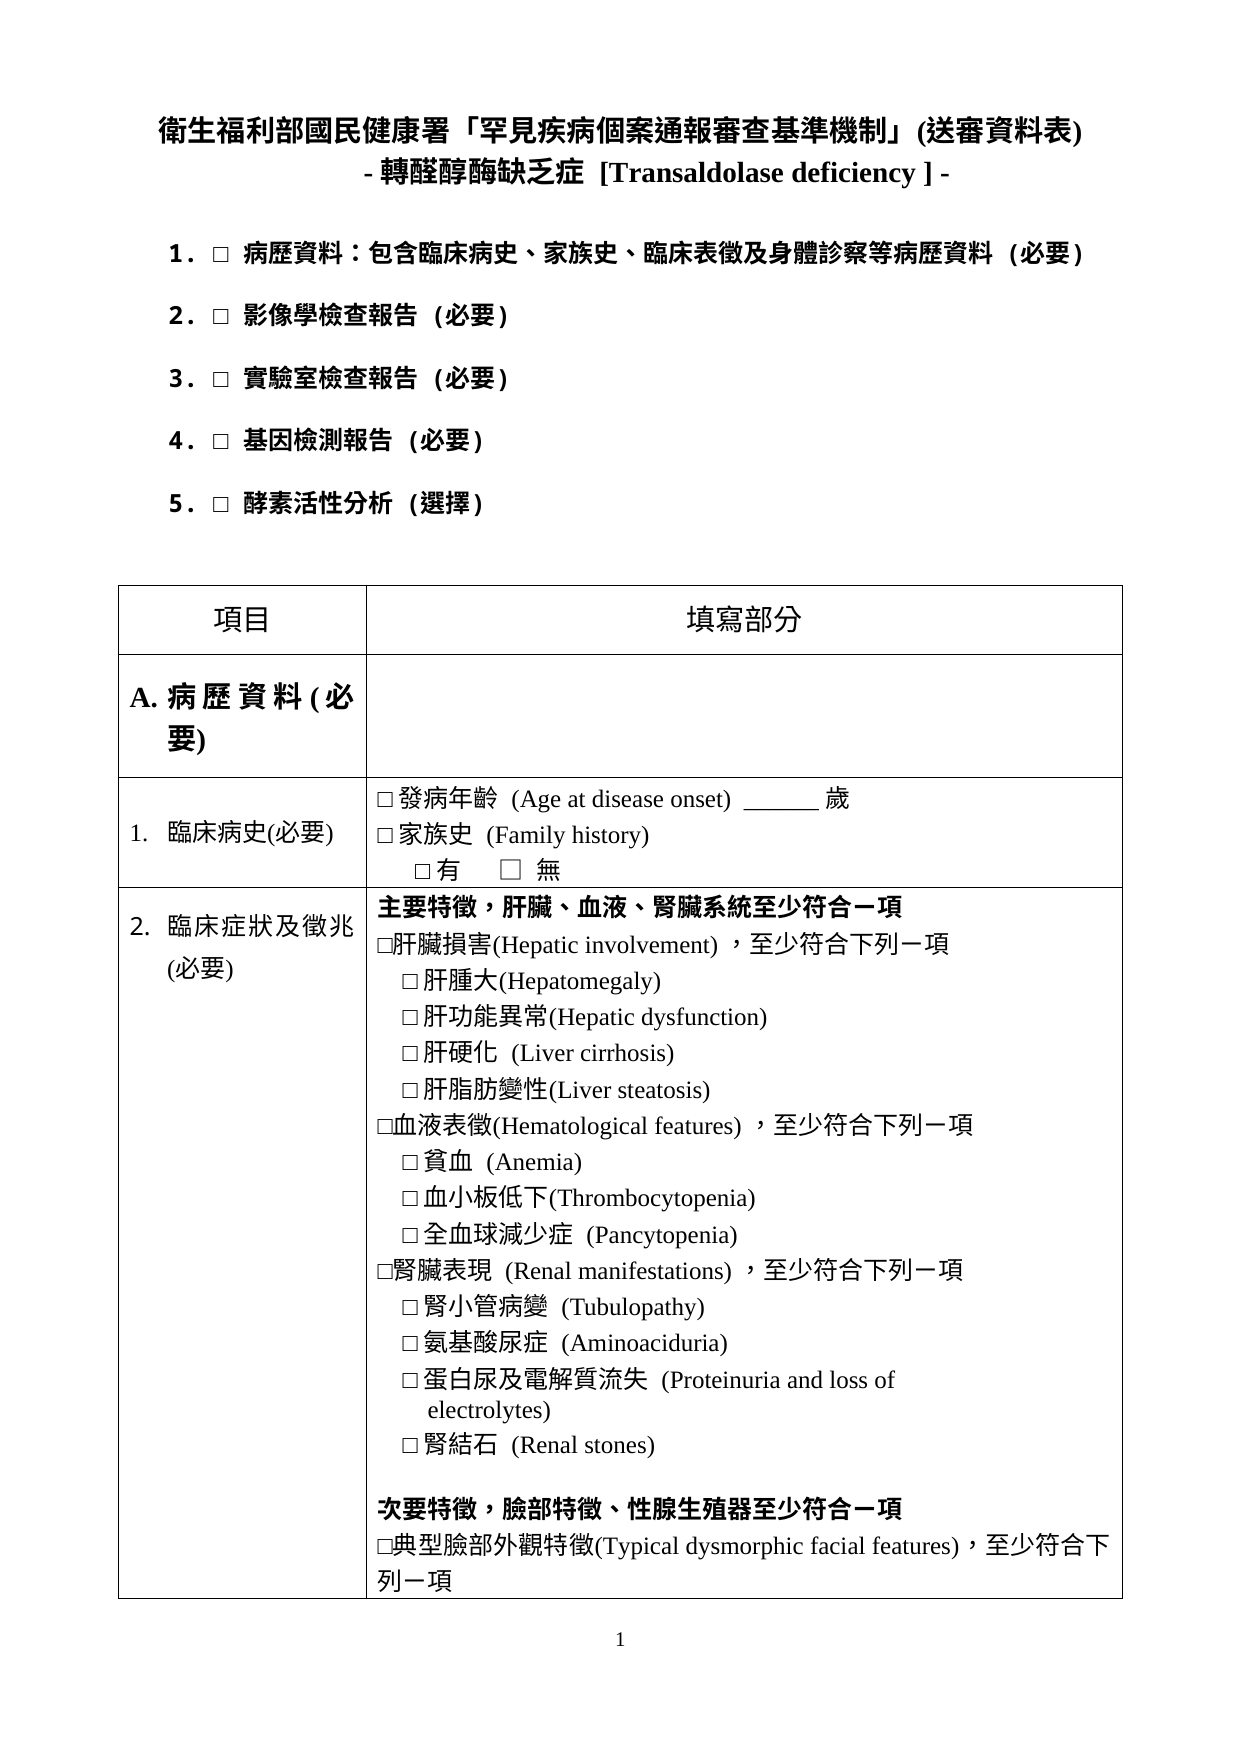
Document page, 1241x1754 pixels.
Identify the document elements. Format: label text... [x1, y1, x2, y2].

table_cell 病歷資料(必要) [119, 655, 366, 777]
table_cell 臨床病史(必要) [119, 778, 366, 887]
table_cell 主要特徵，肝臟、血液、腎臟系統至少符合ㄧ項 □肝臟損害(Hepatic involvement) ，至少符合下列ㄧ項 □ 肝腫大(Hepatomegaly) □ 肝功能異常(Hepatic dysfunction) □ 肝硬化 (Liver cirrhosis) □ 肝脂肪變性(Liver steatosis) □血液表徵(Hematological features) ，至少符合下列ㄧ項 □ 貧血 (Anemia) □ 血小板低下(Thrombocytopenia) □ 全血球減少症 (Pancytopenia) □腎臟表現 (Renal manifestations) ，至少符合下列ㄧ項 □ 腎小管病變 (Tubulopathy) □ 氨基酸尿症 (Aminoaciduria) □ 蛋白尿及電解質流失 (Proteinuria and loss of electrolytes) □ 腎結石 (Renal stones) 次要特徵，臉部特徵、性腺生殖器至少符合ㄧ項 □典型臉部外觀特徵(Typical dysmorphic facial features)，至少符合下列ㄧ項 [367, 888, 1122, 1598]
text 衛生福利部國民健康署「罕見疾病個案通報審查基準機制」(送審資料表) - 轉醛醇酶缺乏症 [Transaldolase deficiency ] - [118, 108, 1122, 191]
table_cell 臨床症狀及徵兆 (必要) [119, 888, 366, 1598]
table_header 填寫部分 [367, 586, 1122, 654]
text 1. □ 病歷資料：包含臨床病史、家族史、臨床表徵及身體診察等病歷資料 (必要) [168, 210, 1122, 272]
table_header 項目 [119, 586, 366, 654]
text 5. □ 酵素活性分析 (選擇) [168, 460, 1122, 522]
table_cell □ 發病年齡 (Age at disease onset) ______ 歲 □ 家族史 (Family history) □ 有 □ 無 [367, 778, 1122, 887]
text 4. □ 基因檢測報告 (必要) [168, 397, 1122, 460]
text 3. □ 實驗室檢查報告 (必要) [168, 335, 1122, 397]
table_cell [367, 655, 1122, 777]
text 2. □ 影像學檢查報告 (必要) [168, 272, 1122, 335]
